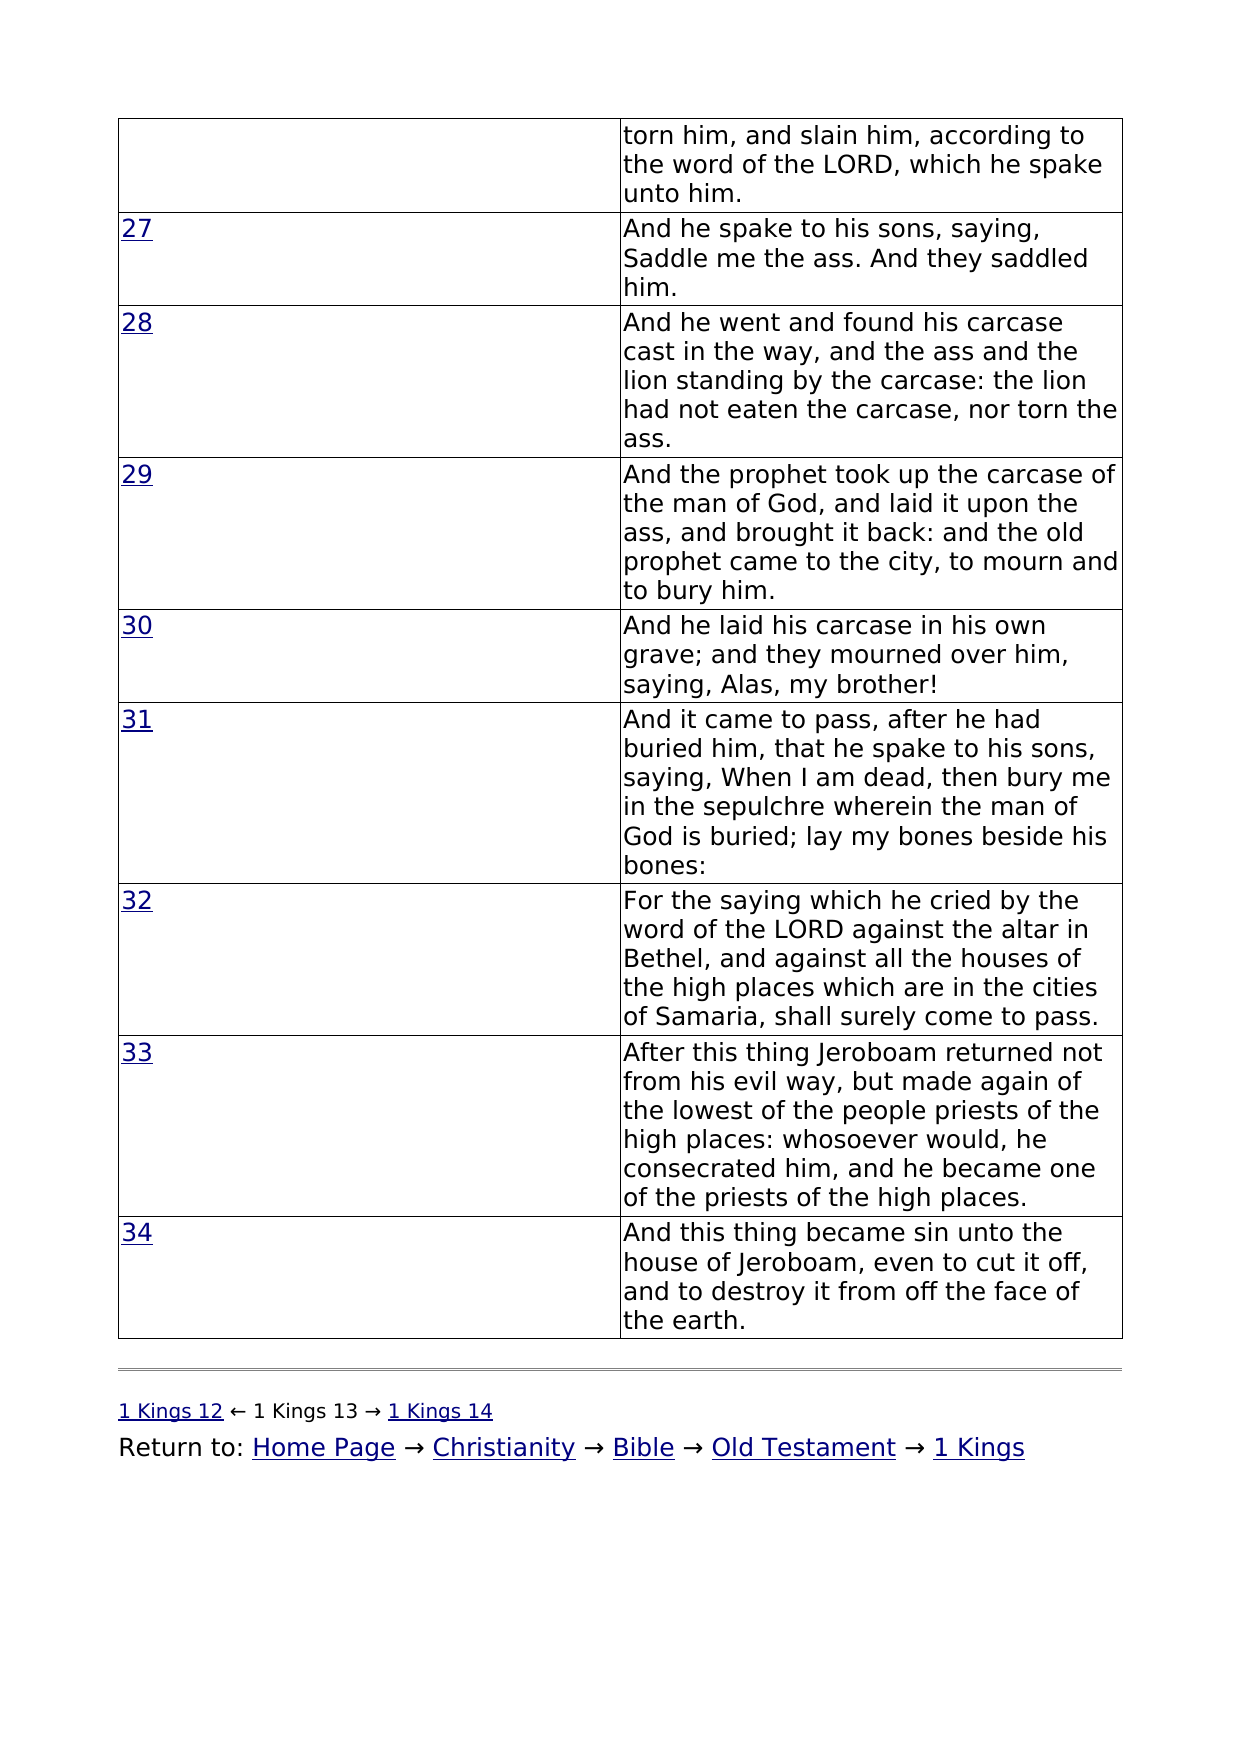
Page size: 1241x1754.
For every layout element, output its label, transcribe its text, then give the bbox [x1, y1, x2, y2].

text Return to: Home Page → Christianity → Bible → Old Testament → 1 Kings [118, 1433, 1122, 1463]
table_cell 34 [119, 1217, 620, 1338]
table_cell torn him, and slain him, according to the word of the LORD, which he spake unto him. [621, 119, 1122, 212]
table_cell And the prophet took up the carcase of the man of God, and laid it upon the ass, and brought it back: and the old prophet came to the city, to mourn and to bury him. [621, 458, 1122, 608]
table_cell 30 [119, 610, 620, 702]
table_cell 31 [119, 703, 620, 883]
table_cell And he spake to his sons, saying, Saddle me the ass. And they saddled him. [621, 213, 1122, 305]
table_cell 32 [119, 884, 620, 1035]
table_cell And he went and found his carcase cast in the way, and the ass and the lion standing by the carcase: the lion had not eaten the carcase, nor torn the ass. [621, 306, 1122, 457]
table_cell After this thing Jeroboam returned not from his evil way, but made again of the lowest of the people priests of the high places: whosoever would, he consecrated him, and he became one of the priests of the high places. [621, 1036, 1122, 1216]
table_cell For the saying which he cried by the word of the LORD against the altar in Bethel, and against all the houses of the high places which are in the cities of Samaria, shall surely come to pass. [621, 884, 1122, 1035]
table_cell [119, 119, 620, 212]
table_cell And he laid his carcase in his own grave; and they mourned over him, saying, Alas, my brother! [621, 610, 1122, 702]
table_cell 27 [119, 213, 620, 305]
table_cell And this thing became sin unto the house of Jeroboam, even to cut it off, and to destroy it from off the face of the earth. [621, 1217, 1122, 1338]
table_cell 33 [119, 1036, 620, 1216]
table_cell And it came to pass, after he had buried him, that he spake to his sons, saying, When I am dead, then bury me in the sepulchre wherein the man of God is buried; lay my bones beside his bones: [621, 703, 1122, 883]
table_cell 29 [119, 458, 620, 608]
table_cell 28 [119, 306, 620, 457]
text 1 Kings 12 ← 1 Kings 13 → 1 Kings 14 [118, 1399, 1122, 1433]
